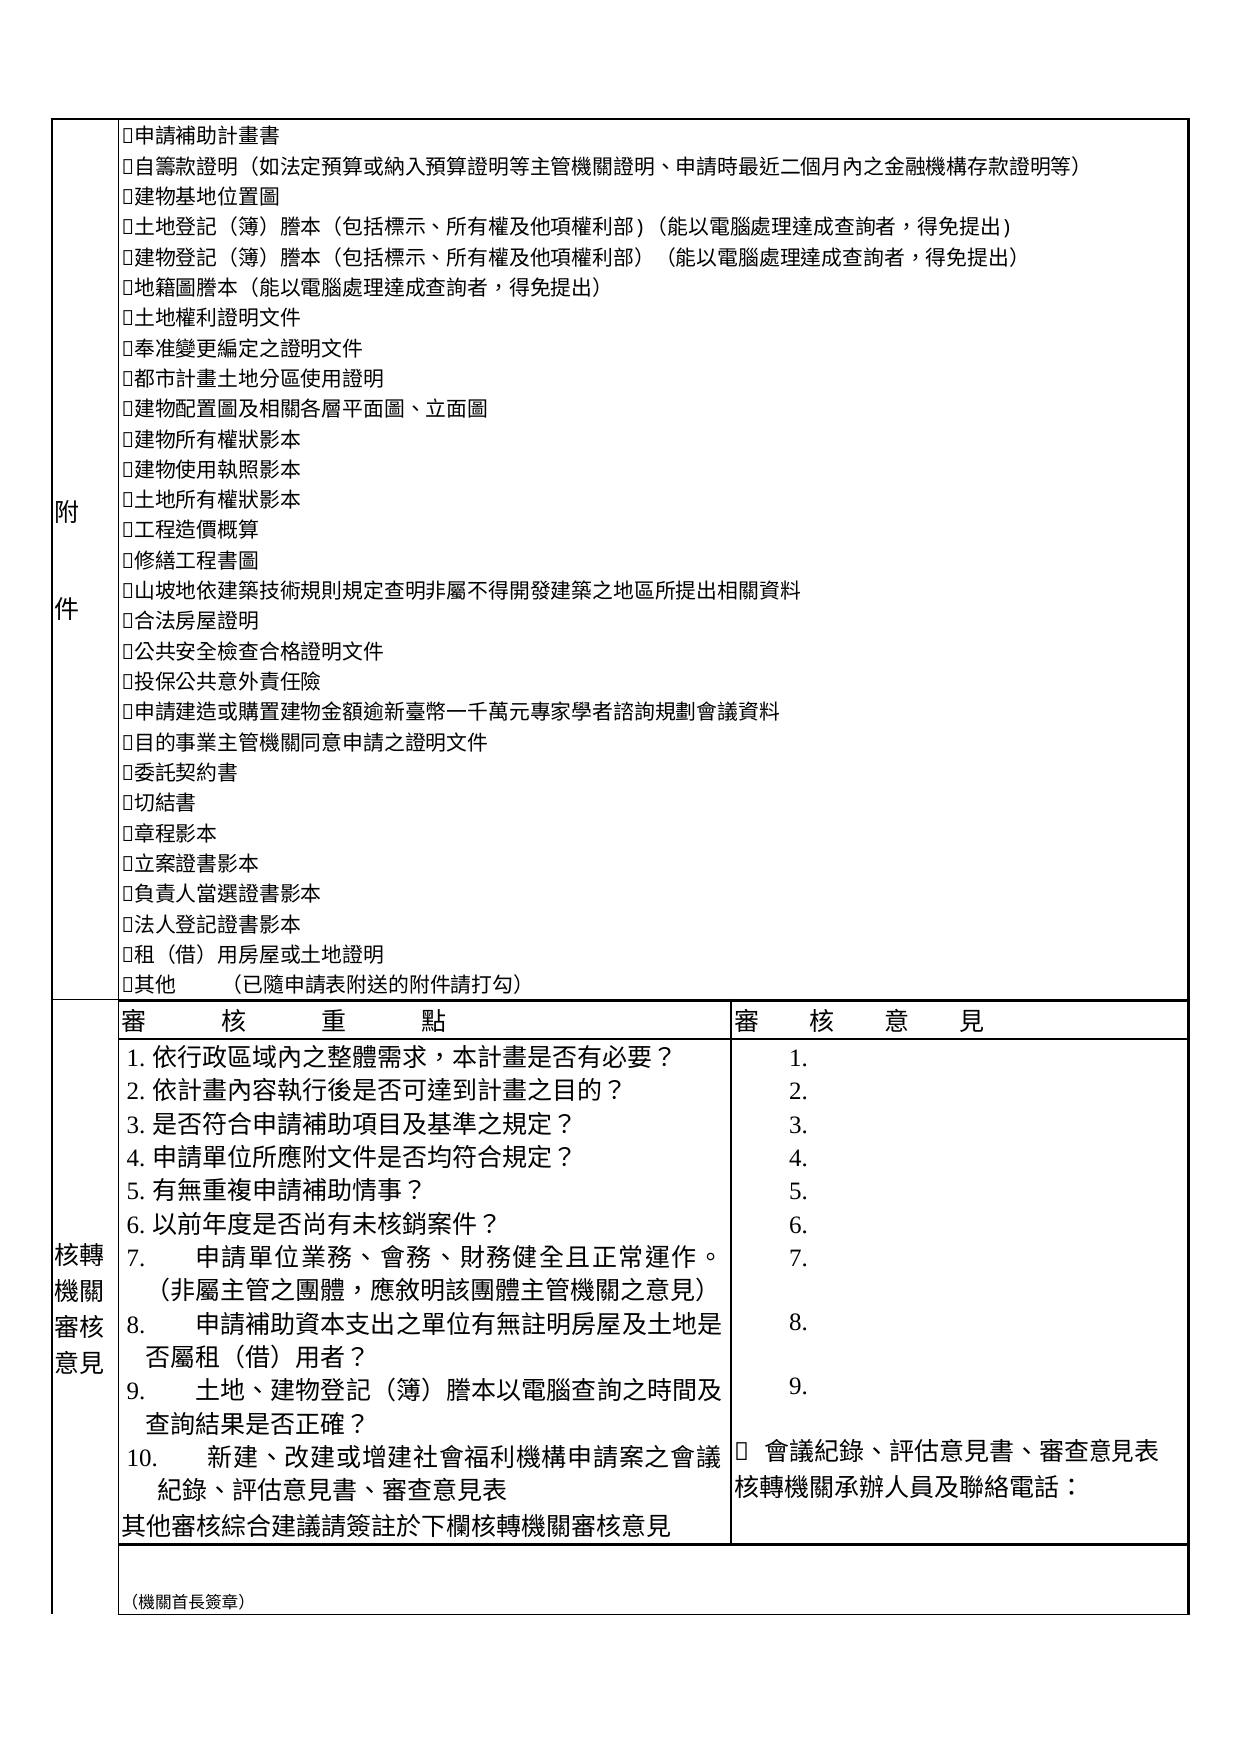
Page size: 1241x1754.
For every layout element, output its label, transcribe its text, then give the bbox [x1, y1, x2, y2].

table_cell 審 核 重 點 [119, 1002, 730, 1038]
table_cell 附 件 [53, 120, 118, 999]
table_cell 依行政區域內之整體需求，本計畫是否有必要？ 依計畫內容執行後是否可達到計畫之目的？ 是否符合申請補助項目及基準之規定？ 申請單位所應附文件是否均符合規定？ 有無重複申請補助情事？ 以前年度是否尚有未核銷案件？ 申請單位業務、會務、財務健全且正常運作。（非屬主管之團體，應敘明該團體主管機關之意見） 申請補助資本支出之單位有無註明房屋及土地是否屬租（借）用者？ 土地、建物登記（簿）謄本以電腦查詢之時間及查詢結果是否正確？ 新建、改建或增建社會福利機構申請案之會議紀錄、評估意見書、審查意見表 其他審核綜合建議請簽註於下欄核轉機關審核意見 [119, 1040, 730, 1543]
table_cell 申請補助計畫書 自籌款證明（如法定預算或納入預算證明等主管機關證明、申請時最近二個月內之金融機構存款證明等） 建物基地位置圖 土地登記（簿）謄本（包括標示、所有權及他項權利部)（能以電腦處理達成查詢者，得免提出) 建物登記（簿）謄本（包括標示、所有權及他項權利部）（能以電腦處理達成查詢者，得免提出） 地籍圖謄本（能以電腦處理達成查詢者，得免提出） 土地權利證明文件 奉准變更編定之證明文件 都市計畫土地分區使用證明 建物配置圖及相關各層平面圖、立面圖 建物所有權狀影本 建物使用執照影本 土地所有權狀影本 工程造價概算 修繕工程書圖 山坡地依建築技術規則規定查明非屬不得開發建築之地區所提出相關資料 合法房屋證明 公共安全檢查合格證明文件 投保公共意外責任險 申請建造或購置建物金額逾新臺幣一千萬元專家學者諮詢規劃會議資料 目的事業主管機關同意申請之證明文件 委託契約書 切結書 章程影本 立案證書影本 負責人當選證書影本 法人登記證書影本 租（借）用房屋或土地證明 其他 （已隨申請表附送的附件請打勾） [119, 120, 1187, 999]
table_cell （機關首長簽章） [119, 1546, 1187, 1613]
table_cell 核轉機關審核意見 [53, 1000, 118, 1613]
table_cell  會議紀錄、評估意見書、審查意見表 核轉機關承辦人員及聯絡電話： [732, 1040, 1187, 1543]
table_cell 審 核 意 見 [732, 1002, 1187, 1038]
